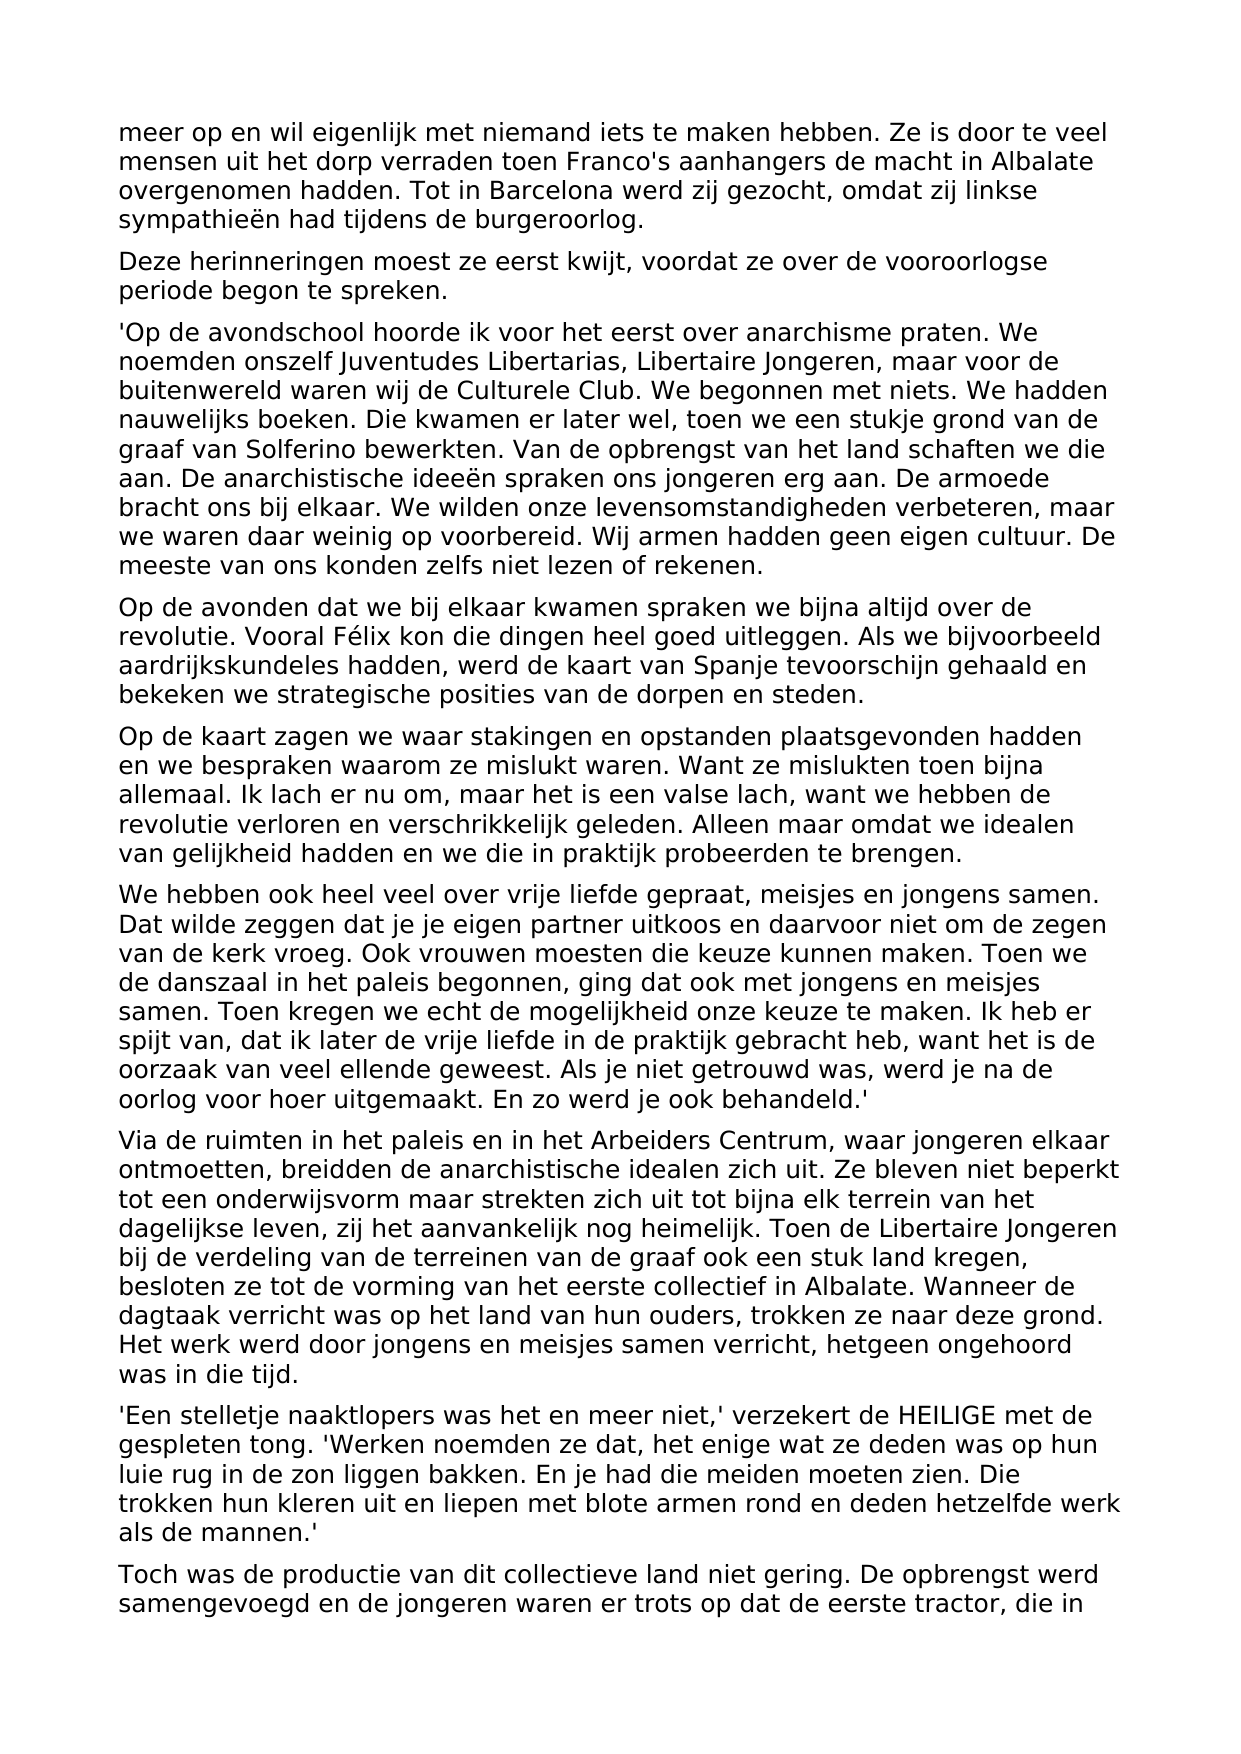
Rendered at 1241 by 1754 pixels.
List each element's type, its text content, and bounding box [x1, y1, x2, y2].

text Op de avonden dat we bij elkaar kwamen spraken we bijna altijd over de revolutie. Vooral Félix kon die dingen heel goed uitleggen. Als we bijvoorbeeld aardrijkskundeles hadden, werd de kaart van Spanje tevoorschijn gehaald en bekeken we strategische posities van de dorpen en steden. [118, 593, 1122, 710]
text Toch was de productie van dit collectieve land niet gering. De opbrengst werd samengevoegd en de jongeren waren er trots op dat de eerste tractor, die in [118, 1560, 1122, 1618]
text We hebben ook heel veel over vrije liefde gepraat, meisjes en jongens samen. Dat wilde zeggen dat je je eigen partner uitkoos en daarvoor niet om de zegen van de kerk vroeg. Ook vrouwen moesten die keuze kunnen maken. Toen we de danszaal in het paleis begonnen, ging dat ook met jongens en meisjes samen. Toen kregen we echt de mogelijkheid onze keuze te maken. Ik heb er spijt van, dat ik later de vrije liefde in de praktijk gebracht heb, want het is de oorzaak van veel ellende geweest. Als je niet getrouwd was, werd je na de oorlog voor hoer uitgemaakt. En zo werd je ook behandeld.' [118, 881, 1122, 1114]
text 'Op de avondschool hoorde ik voor het eerst over anarchisme praten. We noemden onszelf Juventudes Libertarias, Libertaire Jongeren, maar voor de buitenwereld waren wij de Culturele Club. We begonnen met niets. We hadden nauwelijks boeken. Die kwamen er later wel, toen we een stukje grond van de graaf van Solferino bewerkten. Van de opbrengst van het land schaften we die aan. De anarchistische ideeën spraken ons jongeren erg aan. De armoede bracht ons bij elkaar. We wilden onze levensomstandigheden verbeteren, maar we waren daar weinig op voorbereid. Wij armen hadden geen eigen cultuur. De meeste van ons konden zelfs niet lezen of rekenen. [118, 318, 1122, 581]
text Via de ruimten in het paleis en in het Arbeiders Centrum, waar jongeren elkaar ontmoetten, breidden de anarchistische idealen zich uit. Ze bleven niet beperkt tot een onderwijsvorm maar strekten zich uit tot bijna elk terrein van het dagelijkse leven, zij het aanvankelijk nog heimelijk. Toen de Libertaire Jongeren bij de verdeling van de terreinen van de graaf ook een stuk land kregen, besloten ze tot de vorming van het eerste collectief in Albalate. Wanneer de dagtaak verricht was op het land van hun ouders, trokken ze naar deze grond. Het werk werd door jongens en meisjes samen verricht, hetgeen ongehoord was in die tijd. [118, 1126, 1122, 1389]
text Op de kaart zagen we waar stakingen en opstanden plaatsgevonden hadden en we bespraken waarom ze mislukt waren. Want ze mislukten toen bijna allemaal. Ik lach er nu om, maar het is een valse lach, want we hebben de revolutie verloren en verschrikkelijk geleden. Alleen maar omdat we idealen van gelijkheid hadden en we die in praktijk probeerden te brengen. [118, 722, 1122, 868]
text meer op en wil eigenlijk met niemand iets te maken hebben. Ze is door te veel mensen uit het dorp verraden toen Franco's aanhangers de macht in Albalate overgenomen hadden. Tot in Barcelona werd zij gezocht, omdat zij linkse sympathieën had tijdens de burgeroorlog. [118, 118, 1122, 235]
text 'Een stelletje naaktlopers was het en meer niet,' verzekert de HEILIGE met de gespleten tong. 'Werken noemden ze dat, het enige wat ze deden was op hun luie rug in de zon liggen bakken. En je had die meiden moeten zien. Die trokken hun kleren uit en liepen met blote armen rond en deden hetzelfde werk als de mannen.' [118, 1401, 1122, 1547]
text Deze herinneringen moest ze eerst kwijt, voordat ze over de vooroorlogse periode begon te spreken. [118, 247, 1122, 306]
